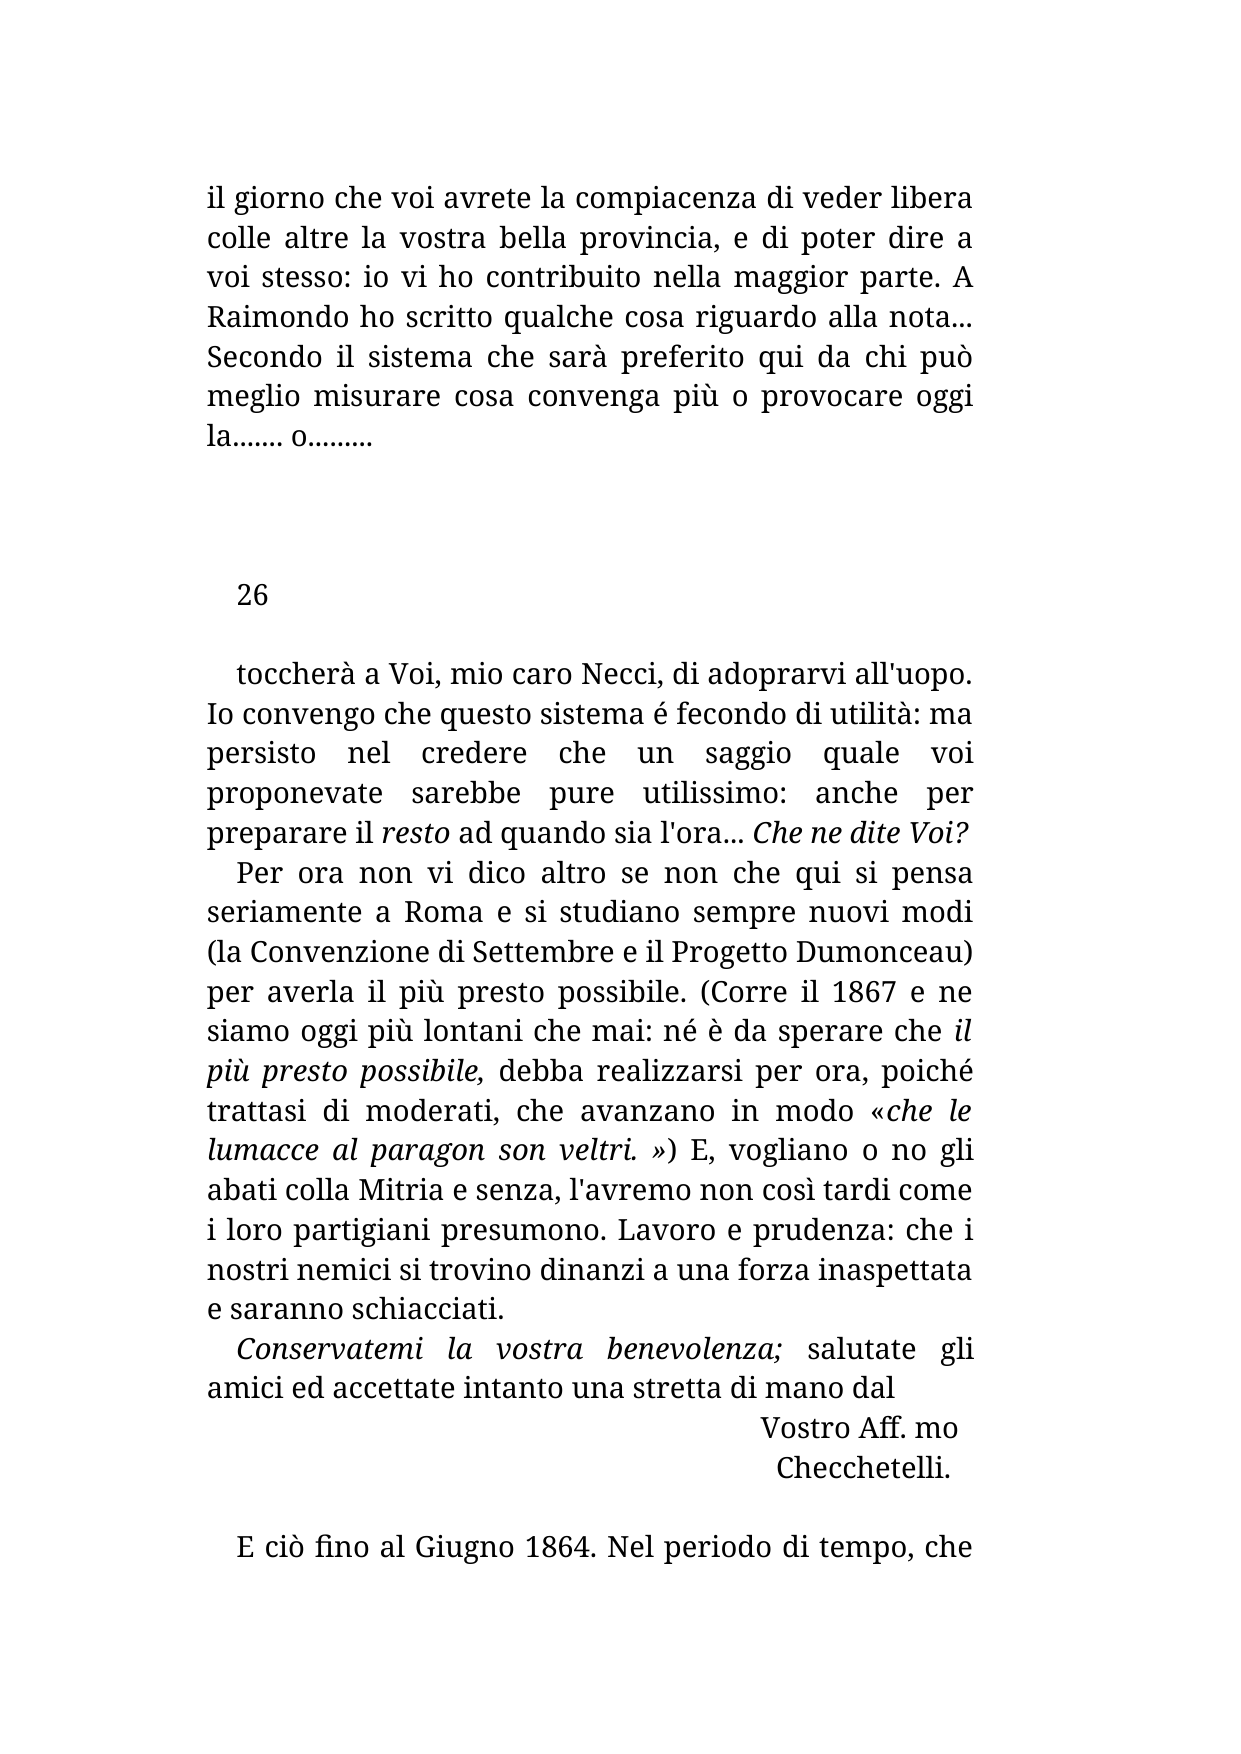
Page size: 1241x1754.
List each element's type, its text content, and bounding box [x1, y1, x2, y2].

text Per ora non vi dico altro se non che qui si pensa seriamente a Roma e si studiano sempre nuovi modi (la Convenzione di Settembre e il Progetto Dumonceau) per averla il più presto possibile. (Corre il 1867 e ne siamo oggi più lontani che mai: né è da sperare che il più presto possibile, debba realizzarsi per ora, poiché trattasi di moderati, che avanzano in modo «che le lumacce al paragon son veltri. ») E, vogliano o no gli abati colla Mitria e senza, l'avremo non così tardi come i loro partigiani presumono. Lavoro e prudenza: che i nostri nemici si trovino dinanzi a una forza inaspettata e saranno schiacciati. [207, 852, 974, 1328]
text E ciò fino al Giugno 1864. Nel periodo di tempo, che [207, 1527, 974, 1566]
text 26 [207, 574, 974, 614]
text toccherà a Voi, mio caro Necci, di adoprarvi all'uopo. Io convengo che questo sistema é fecondo di utilità: ma persisto nel credere che un saggio quale voi proponevate sarebbe pure utilissimo: anche per preparare il resto ad quando sia l'ora... Che ne dite Voi? [207, 653, 974, 852]
text Checchetelli. [723, 1447, 974, 1487]
text il giorno che voi avrete la compiacenza di veder libera colle altre la vostra bella provincia, e di poter dire a voi stesso: io vi ho contribuito nella maggior parte. A Raimondo ho scritto qualche cosa riguardo alla nota... Secondo il sistema che sarà preferito qui da chi può meglio misurare cosa convenga più o provocare oggi la....... o......... [207, 177, 974, 455]
text Vostro Aff. mo [723, 1407, 974, 1447]
text Conservatemi la vostra benevolenza; salutate gli amici ed accettate intanto una stretta di mano dal [207, 1328, 974, 1407]
